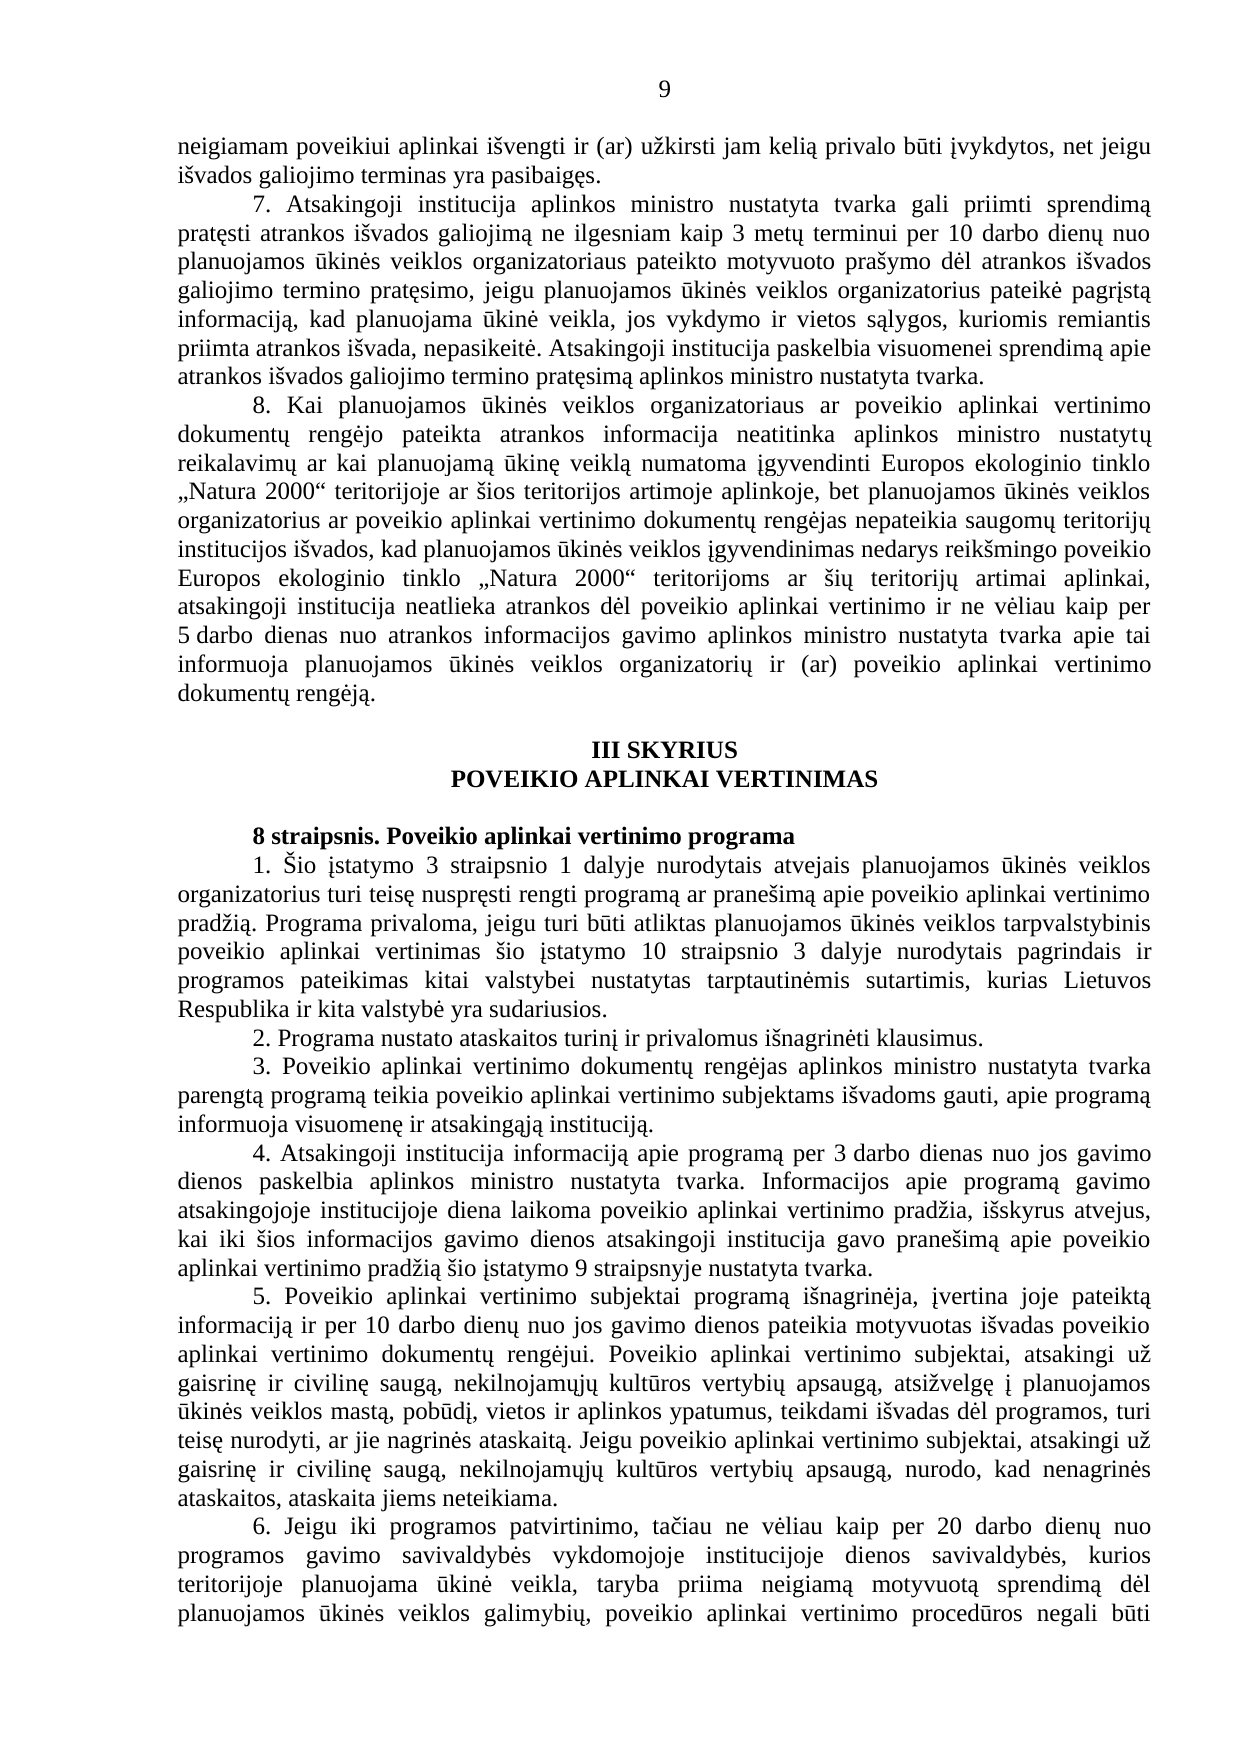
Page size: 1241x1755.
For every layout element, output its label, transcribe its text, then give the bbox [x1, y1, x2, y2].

text 8 straipsnis. Poveikio aplinkai vertinimo programa [177, 821, 1152, 850]
text POVEIKIO APLINKAI VERTINIMAS [177, 764, 1152, 793]
text 5. Poveikio aplinkai vertinimo subjektai programą išnagrinėja, įvertina joje pateiktą informaciją ir per 10 darbo dienų nuo jos gavimo dienos pateikia motyvuotas išvadas poveikio aplinkai vertinimo dokumentų rengėjui. Poveikio aplinkai vertinimo subjektai, atsakingi už gaisrinę ir civilinę saugą, nekilnojamųjų kultūros vertybių apsaugą, atsižvelgę į planuojamos ūkinės veiklos mastą, pobūdį, vietos ir aplinkos ypatumus, teikdami išvadas dėl programos, turi teisę nurodyti, ar jie nagrinės ataskaitą. Jeigu poveikio aplinkai vertinimo subjektai, atsakingi už gaisrinę ir civilinę saugą, nekilnojamųjų kultūros vertybių apsaugą, nurodo, kad nenagrinės ataskaitos, ataskaita jiems neteikiama. [177, 1281, 1152, 1511]
text 8. Kai planuojamos ūkinės veiklos organizatoriaus ar poveikio aplinkai vertinimo dokumentų rengėjo pateikta atrankos informacija neatitinka aplinkos ministro nustatytų reikalavimų ar kai planuojamą ūkinę veiklą numatoma įgyvendinti Europos ekologinio tinklo „Natura 2000“ teritorijoje ar šios teritorijos artimoje aplinkoje, bet planuojamos ūkinės veiklos organizatorius ar poveikio aplinkai vertinimo dokumentų rengėjas nepateikia saugomų teritorijų institucijos išvados, kad planuojamos ūkinės veiklos įgyvendinimas nedarys reikšmingo poveikio Europos ekologinio tinklo „Natura 2000“ teritorijoms ar šių teritorijų artimai aplinkai, atsakingoji institucija neatlieka atrankos dėl poveikio aplinkai vertinimo ir ne vėliau kaip per 5 darbo dienas nuo atrankos informacijos gavimo aplinkos ministro nustatyta tvarka apie tai informuoja planuojamos ūkinės veiklos organizatorių ir (ar) poveikio aplinkai vertinimo dokumentų rengėją. [177, 390, 1152, 706]
text neigiamam poveikiui aplinkai išvengti ir (ar) užkirsti jam kelią privalo būti įvykdytos, net jeigu išvados galiojimo terminas yra pasibaigęs. [177, 131, 1152, 189]
text 4. Atsakingoji institucija informaciją apie programą per 3 darbo dienas nuo jos gavimo dienos paskelbia aplinkos ministro nustatyta tvarka. Informacijos apie programą gavimo atsakingojoje institucijoje diena laikoma poveikio aplinkai vertinimo pradžia, išskyrus atvejus, kai iki šios informacijos gavimo dienos atsakingoji institucija gavo pranešimą apie poveikio aplinkai vertinimo pradžią šio įstatymo 9 straipsnyje nustatyta tvarka. [177, 1138, 1152, 1281]
text 1. Šio įstatymo 3 straipsnio 1 dalyje nurodytais atvejais planuojamos ūkinės veiklos organizatorius turi teisę nuspręsti rengti programą ar pranešimą apie poveikio aplinkai vertinimo pradžią. Programa privaloma, jeigu turi būti atliktas planuojamos ūkinės veiklos tarpvalstybinis poveikio aplinkai vertinimas šio įstatymo 10 straipsnio 3 dalyje nurodytais pagrindais ir programos pateikimas kitai valstybei nustatytas tarptautinėmis sutartimis, kurias Lietuvos Respublika ir kita valstybė yra sudariusios. [177, 850, 1152, 1023]
text III SKYRIUS [177, 735, 1152, 764]
text 6. Jeigu iki programos patvirtinimo, tačiau ne vėliau kaip per 20 darbo dienų nuo programos gavimo savivaldybės vykdomojoje institucijoje dienos savivaldybės, kurios teritorijoje planuojama ūkinė veikla, taryba priima neigiamą motyvuotą sprendimą dėl planuojamos ūkinės veiklos galimybių, poveikio aplinkai vertinimo procedūros negali būti [177, 1511, 1152, 1626]
text 7. Atsakingoji institucija aplinkos ministro nustatyta tvarka gali priimti sprendimą pratęsti atrankos išvados galiojimą ne ilgesniam kaip 3 metų terminui per 10 darbo dienų nuo planuojamos ūkinės veiklos organizatoriaus pateikto motyvuoto prašymo dėl atrankos išvados galiojimo termino pratęsimo, jeigu planuojamos ūkinės veiklos organizatorius pateikė pagrįstą informaciją, kad planuojama ūkinė veikla, jos vykdymo ir vietos sąlygos, kuriomis remiantis priimta atrankos išvada, nepasikeitė. Atsakingoji institucija paskelbia visuomenei sprendimą apie atrankos išvados galiojimo termino pratęsimą aplinkos ministro nustatyta tvarka. [177, 189, 1152, 390]
text 3. Poveikio aplinkai vertinimo dokumentų rengėjas aplinkos ministro nustatyta tvarka parengtą programą teikia poveikio aplinkai vertinimo subjektams išvadoms gauti, apie programą informuoja visuomenę ir atsakingąją instituciją. [177, 1051, 1152, 1138]
text 2. Programa nustato ataskaitos turinį ir privalomus išnagrinėti klausimus. [177, 1023, 1152, 1051]
